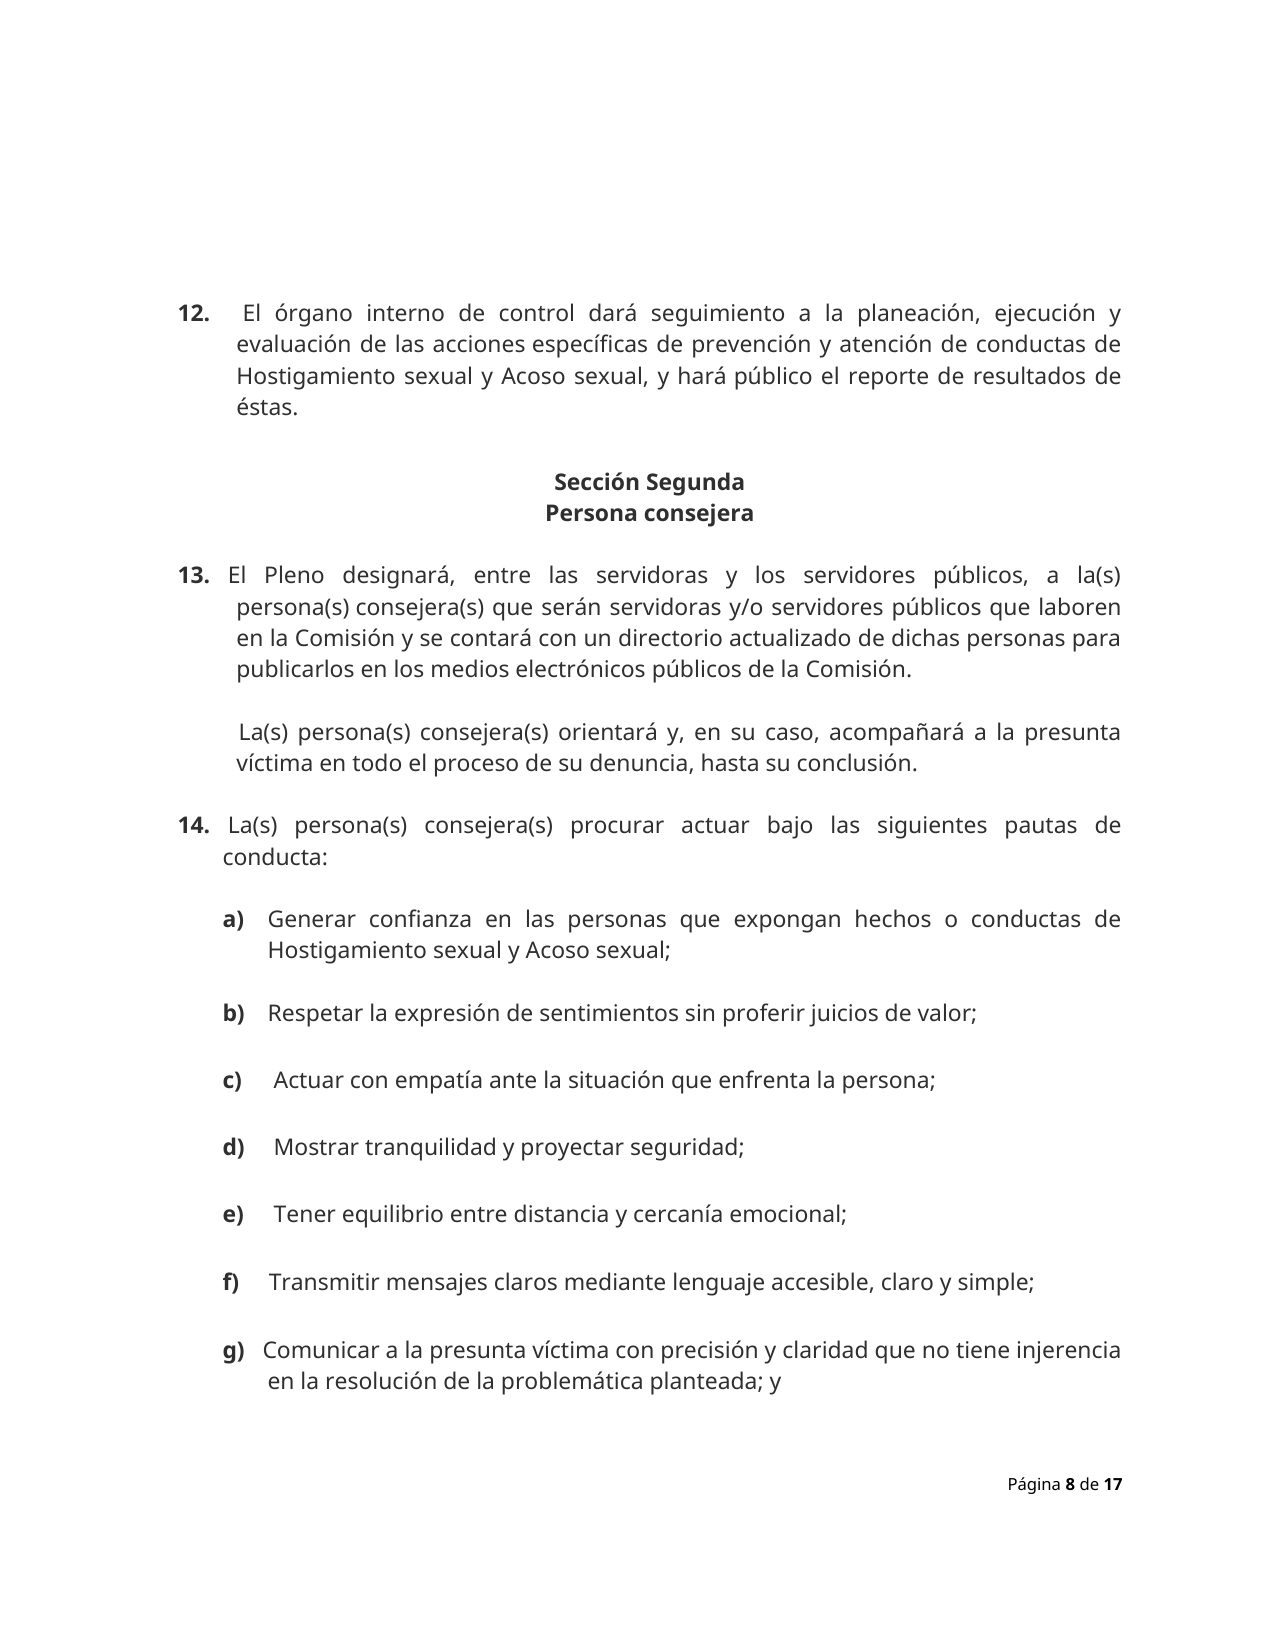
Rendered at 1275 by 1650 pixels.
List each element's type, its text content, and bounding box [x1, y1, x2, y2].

text Persona consejera [177, 497, 1122, 528]
list Tener equilibrio entre distancia y cercanía emocional; [222, 1198, 1122, 1229]
list Mostrar tranquilidad y proyectar seguridad; [222, 1131, 1122, 1162]
text 12. El órgano interno de control dará seguimiento a la planeación, ejecución y evaluación de las acciones específicas de prevención y atención de conductas de Hostigamiento sexual y Acoso sexual, y hará público el reporte de resultados de éstas. [177, 297, 1122, 422]
text f) Transmitir mensajes claros mediante lenguaje accesible, claro y simple; [222, 1265, 1122, 1297]
text 13. El Pleno designará, entre las servidoras y los servidores públicos, a la(s) persona(s) consejera(s) que serán servidoras y/o servidores públicos que laboren en la Comisión y se contará con un directorio actualizado de dichas personas para publicarlos en los medios electrónicos públicos de la Comisión. [177, 559, 1122, 684]
text La(s) persona(s) consejera(s) orientará y, en su caso, acompañará a la presunta víctima en todo el proceso de su denuncia, hasta su conclusión. [177, 715, 1122, 778]
text Sección Segunda [177, 465, 1122, 497]
list Generar confianza en las personas que expongan hechos o conductas de Hostigamiento sexual y Acoso sexual; [222, 903, 1122, 965]
list Actuar con empatía ante la situación que enfrenta la persona; [222, 1064, 1122, 1095]
text g) Comunicar a la presunta víctima con precisión y claridad que no tiene injerencia en la resolución de la problemática planteada; y [222, 1334, 1122, 1396]
text 14. La(s) persona(s) consejera(s) procurar actuar bajo las siguientes pautas de conducta: [177, 809, 1122, 872]
list Respetar la expresión de sentimientos sin proferir juicios de valor; [222, 997, 1122, 1028]
